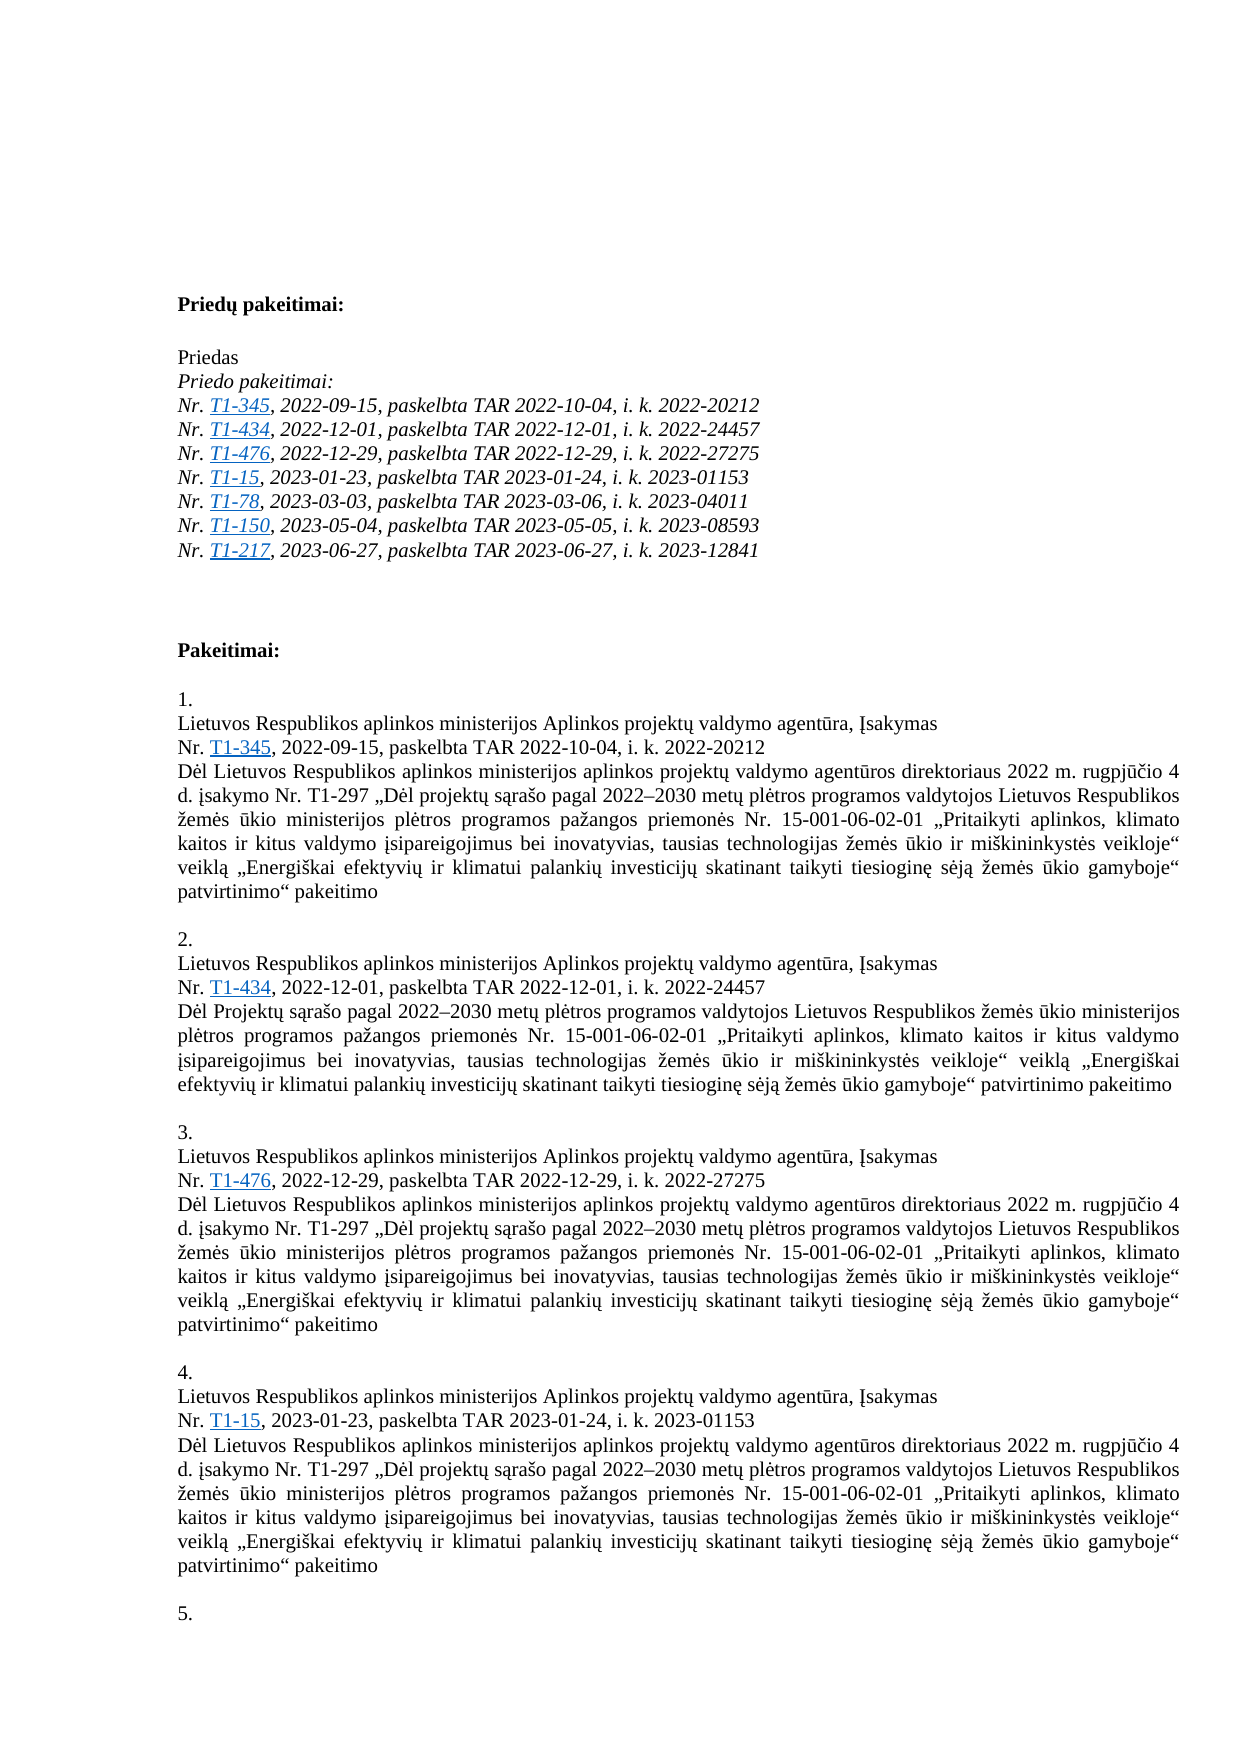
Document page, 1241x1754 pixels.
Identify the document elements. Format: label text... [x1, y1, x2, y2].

text Dėl Lietuvos Respublikos aplinkos ministerijos aplinkos projektų valdymo agentūros direktoriaus 2022 m. rugpjūčio 4 d. įsakymo Nr. T1-297 „Dėl projektų sąrašo pagal 2022–2030 metų plėtros programos valdytojos Lietuvos Respublikos žemės ūkio ministerijos plėtros programos pažangos priemonės Nr. 15-001-06-02-01 „Pritaikyti aplinkos, klimato kaitos ir kitus valdymo įsipareigojimus bei inovatyvias, tausias technologijas žemės ūkio ir miškininkystės veikloje“ veiklą „Energiškai efektyvių ir klimatui palankių investicijų skatinant taikyti tiesioginę sėją žemės ūkio gamyboje“ patvirtinimo“ pakeitimo [177, 759, 1181, 903]
text Nr. T1-150, 2023-05-04, paskelbta TAR 2023-05-05, i. k. 2023-08593 [177, 513, 1181, 537]
text Nr. T1-476, 2022-12-29, paskelbta TAR 2022-12-29, i. k. 2022-27275 [177, 441, 1181, 465]
text 2. [177, 927, 1181, 951]
text Lietuvos Respublikos aplinkos ministerijos Aplinkos projektų valdymo agentūra, Įsakymas [177, 1144, 1181, 1168]
text Dėl Lietuvos Respublikos aplinkos ministerijos aplinkos projektų valdymo agentūros direktoriaus 2022 m. rugpjūčio 4 d. įsakymo Nr. T1-297 „Dėl projektų sąrašo pagal 2022–2030 metų plėtros programos valdytojos Lietuvos Respublikos žemės ūkio ministerijos plėtros programos pažangos priemonės Nr. 15-001-06-02-01 „Pritaikyti aplinkos, klimato kaitos ir kitus valdymo įsipareigojimus bei inovatyvias, tausias technologijas žemės ūkio ir miškininkystės veikloje“ veiklą „Energiškai efektyvių ir klimatui palankių investicijų skatinant taikyti tiesioginę sėją žemės ūkio gamyboje“ patvirtinimo“ pakeitimo [177, 1192, 1181, 1336]
text 4. [177, 1360, 1181, 1384]
text Nr. T1-434, 2022-12-01, paskelbta TAR 2022-12-01, i. k. 2022-24457 [177, 417, 1181, 441]
text Pakeitimai: [177, 638, 1181, 662]
text Nr. T1-476, 2022-12-29, paskelbta TAR 2022-12-29, i. k. 2022-27275 [177, 1168, 1181, 1192]
text Nr. T1-78, 2023-03-03, paskelbta TAR 2023-03-06, i. k. 2023-04011 [177, 489, 1181, 513]
text Lietuvos Respublikos aplinkos ministerijos Aplinkos projektų valdymo agentūra, Įsakymas [177, 951, 1181, 975]
text Nr. T1-15, 2023-01-23, paskelbta TAR 2023-01-24, i. k. 2023-01153 [177, 1408, 1181, 1432]
text 1. [177, 687, 1181, 711]
text Priedo pakeitimai: [177, 369, 1181, 393]
text 3. [177, 1120, 1181, 1144]
text Dėl Lietuvos Respublikos aplinkos ministerijos aplinkos projektų valdymo agentūros direktoriaus 2022 m. rugpjūčio 4 d. įsakymo Nr. T1-297 „Dėl projektų sąrašo pagal 2022–2030 metų plėtros programos valdytojos Lietuvos Respublikos žemės ūkio ministerijos plėtros programos pažangos priemonės Nr. 15-001-06-02-01 „Pritaikyti aplinkos, klimato kaitos ir kitus valdymo įsipareigojimus bei inovatyvias, tausias technologijas žemės ūkio ir miškininkystės veikloje“ veiklą „Energiškai efektyvių ir klimatui palankių investicijų skatinant taikyti tiesioginę sėją žemės ūkio gamyboje“ patvirtinimo“ pakeitimo [177, 1432, 1181, 1577]
text Nr. T1-345, 2022-09-15, paskelbta TAR 2022-10-04, i. k. 2022-20212 [177, 735, 1181, 759]
text Nr. T1-217, 2023-06-27, paskelbta TAR 2023-06-27, i. k. 2023-12841 [177, 537, 1181, 562]
text Priedas [177, 345, 1181, 369]
text Nr. T1-434, 2022-12-01, paskelbta TAR 2022-12-01, i. k. 2022-24457 [177, 975, 1181, 999]
text Nr. T1-345, 2022-09-15, paskelbta TAR 2022-10-04, i. k. 2022-20212 [177, 393, 1181, 417]
text Lietuvos Respublikos aplinkos ministerijos Aplinkos projektų valdymo agentūra, Įsakymas [177, 1384, 1181, 1408]
text Priedų pakeitimai: [177, 292, 1181, 316]
text Lietuvos Respublikos aplinkos ministerijos Aplinkos projektų valdymo agentūra, Įsakymas [177, 711, 1181, 735]
text 5. [177, 1601, 1181, 1625]
text Nr. T1-15, 2023-01-23, paskelbta TAR 2023-01-24, i. k. 2023-01153 [177, 465, 1181, 489]
text Dėl Projektų sąrašo pagal 2022–2030 metų plėtros programos valdytojos Lietuvos Respublikos žemės ūkio ministerijos plėtros programos pažangos priemonės Nr. 15-001-06-02-01 „Pritaikyti aplinkos, klimato kaitos ir kitus valdymo įsipareigojimus bei inovatyvias, tausias technologijas žemės ūkio ir miškininkystės veikloje“ veiklą „Energiškai efektyvių ir klimatui palankių investicijų skatinant taikyti tiesioginę sėją žemės ūkio gamyboje“ patvirtinimo pakeitimo [177, 999, 1181, 1096]
